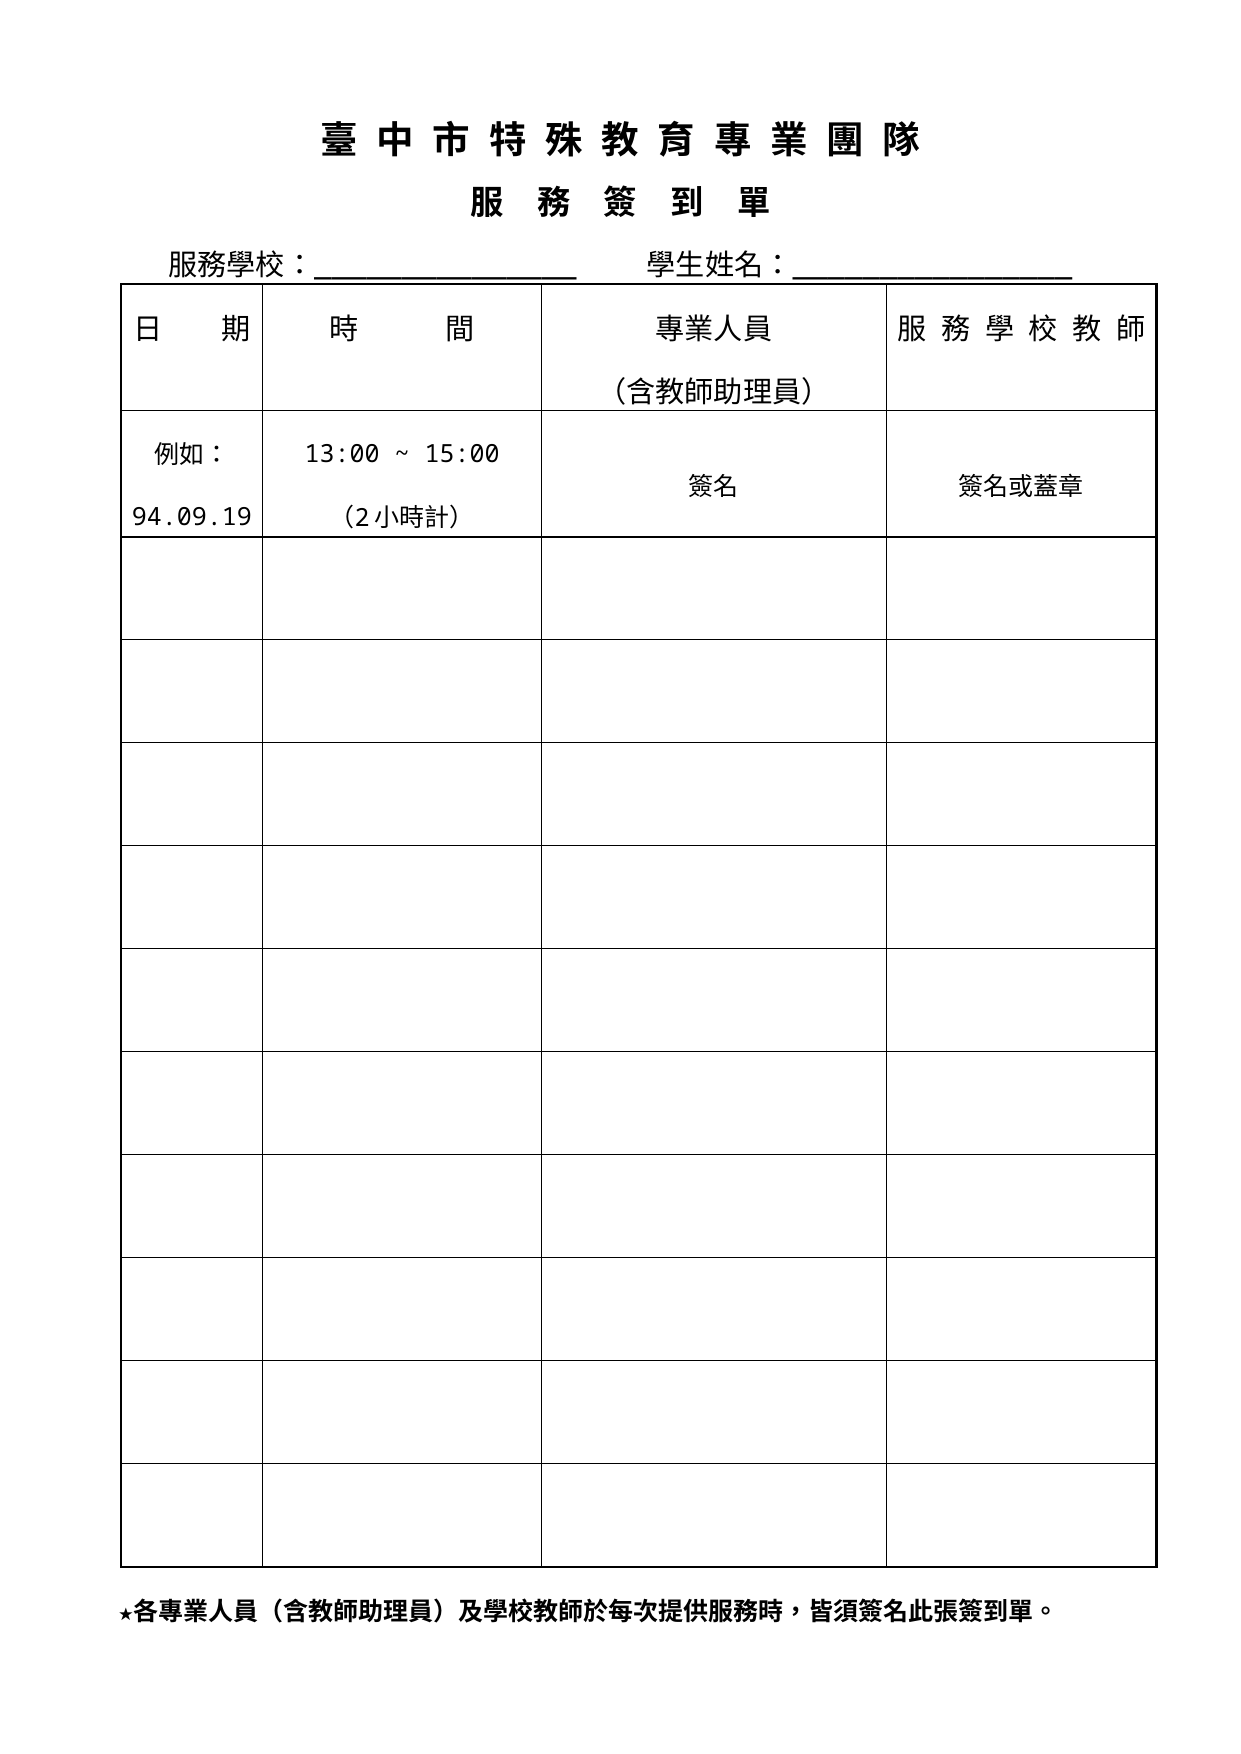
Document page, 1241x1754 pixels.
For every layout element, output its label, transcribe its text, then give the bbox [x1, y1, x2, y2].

table_cell [122, 1361, 262, 1463]
table_header 日 期 [122, 285, 262, 410]
table_cell [887, 538, 1155, 639]
table_header 服 務 學 校 教 師 [887, 285, 1155, 410]
text 服 務 簽 到 單 [118, 158, 1122, 221]
table_cell [542, 640, 886, 742]
table_cell [122, 538, 262, 639]
table_cell [542, 1052, 886, 1154]
table_cell 簽名或蓋章 [887, 411, 1155, 536]
table_cell [263, 1464, 541, 1566]
table_cell [263, 1155, 541, 1257]
table_cell [122, 640, 262, 742]
table_cell [122, 1052, 262, 1154]
table_cell [887, 1361, 1155, 1463]
table_cell [122, 1155, 262, 1257]
table_cell [263, 743, 541, 845]
table_cell [263, 538, 541, 639]
table_cell [542, 743, 886, 845]
table_cell [122, 846, 262, 948]
table_cell [263, 1361, 541, 1463]
table_cell [887, 846, 1155, 948]
table_cell [263, 1258, 541, 1360]
text ★各專業人員（含教師助理員）及學校教師於每次提供服務時，皆須簽名此張簽到單。 [118, 1568, 1122, 1630]
table_cell [887, 1258, 1155, 1360]
table_cell [263, 1052, 541, 1154]
table_cell [542, 538, 886, 639]
table_header 時 間 [263, 285, 541, 410]
table_cell [887, 1052, 1155, 1154]
table_cell [263, 949, 541, 1051]
table_cell [122, 743, 262, 845]
table_cell [887, 949, 1155, 1051]
table_cell [263, 640, 541, 742]
table_header 專業人員 （含教師助理員） [542, 285, 886, 410]
table_cell [122, 1464, 262, 1566]
table_cell 13:00 ~ 15:00 （2小時計） [263, 411, 541, 536]
table_cell [542, 1464, 886, 1566]
table_cell 例如： 94.09.19 [122, 411, 262, 536]
table_cell [542, 1155, 886, 1257]
table_cell 簽名 [542, 411, 886, 536]
table_cell [542, 1361, 886, 1463]
table_cell [887, 1155, 1155, 1257]
table_cell [887, 1464, 1155, 1566]
table_cell [887, 743, 1155, 845]
table_cell [263, 846, 541, 948]
table_cell [542, 846, 886, 948]
table_cell [887, 640, 1155, 742]
table_cell [542, 949, 886, 1051]
table_cell [542, 1258, 886, 1360]
text 臺 中 市 特 殊 教 育 專 業 團 隊 [118, 96, 1122, 158]
table_cell [122, 949, 262, 1051]
table_cell [122, 1258, 262, 1360]
text 服務學校：_______________ 學生姓名：________________ [118, 221, 1122, 283]
